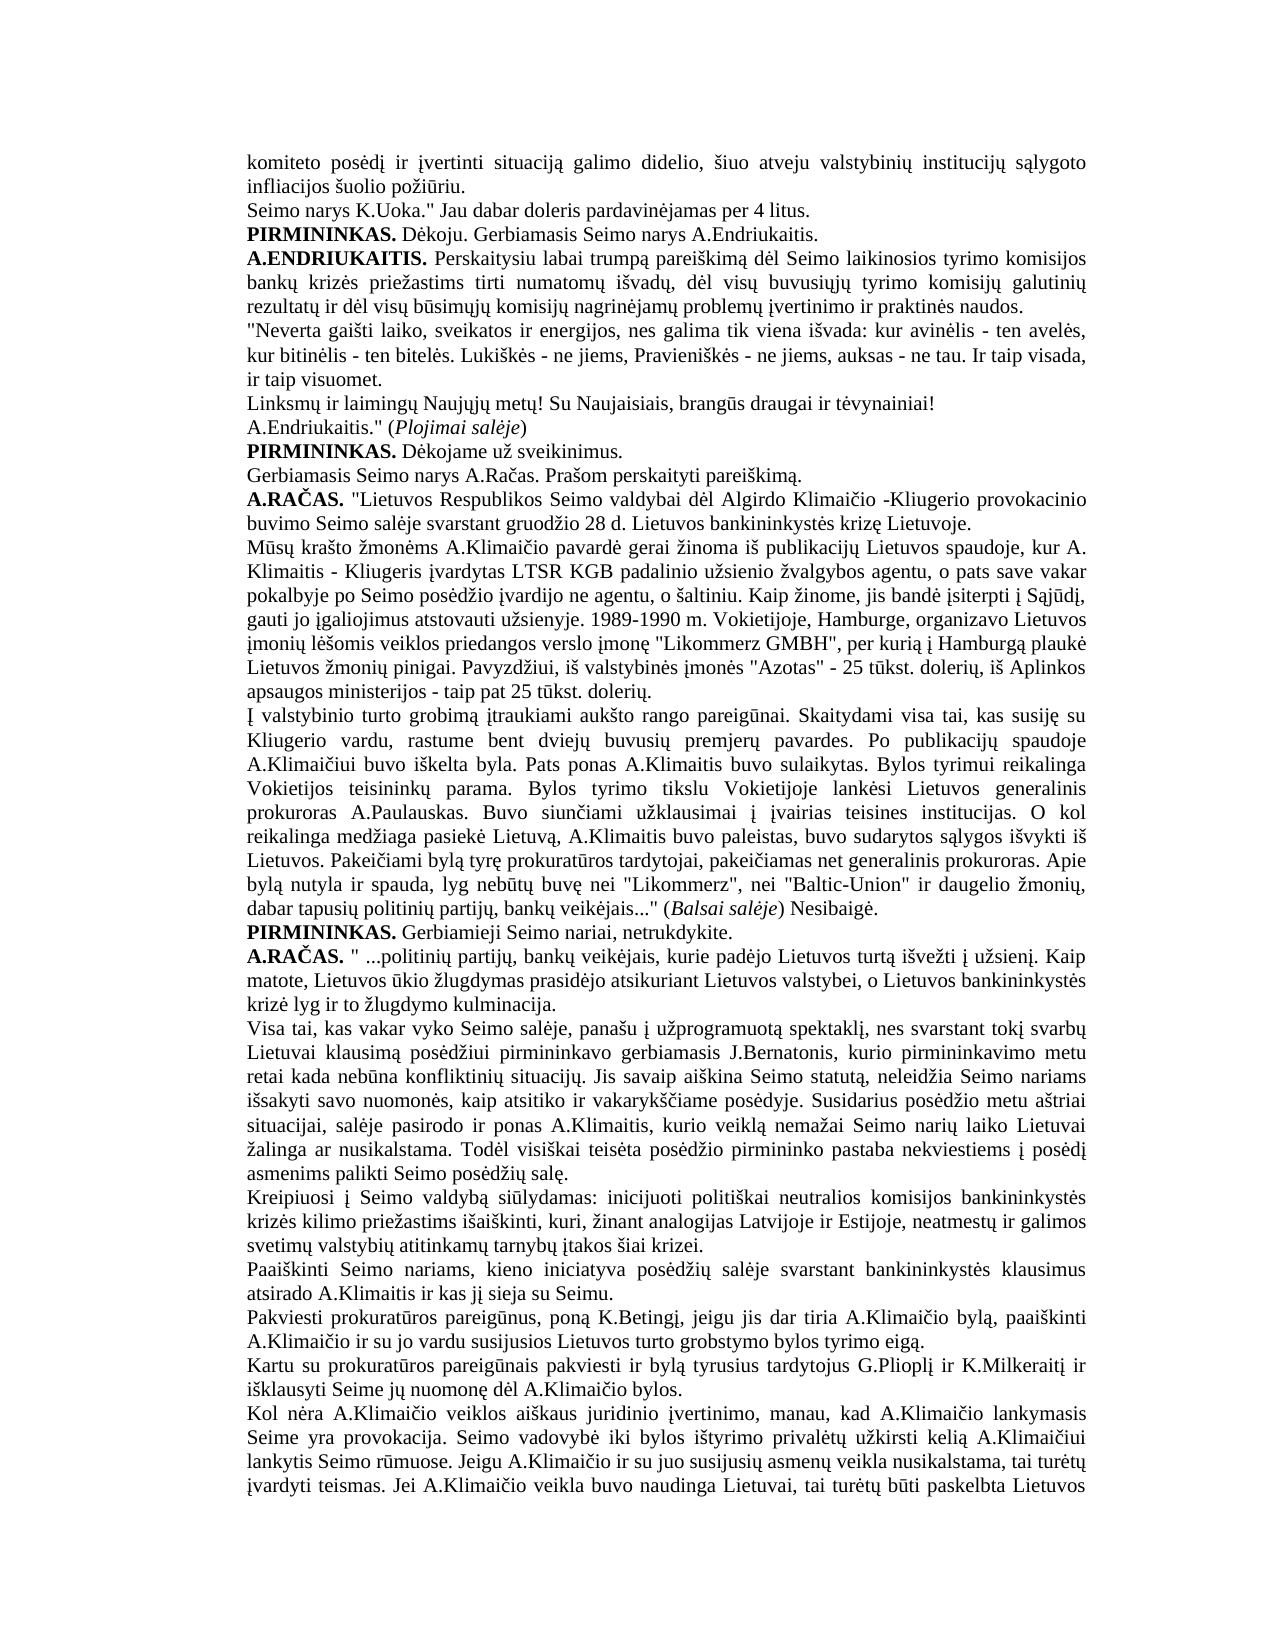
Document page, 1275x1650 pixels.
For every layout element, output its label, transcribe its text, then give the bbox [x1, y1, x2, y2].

text Kol nėra A.Klimaičio veiklos aiškaus juridinio įvertinimo, manau, kad A.Klimaičio lankymasis Seime yra provokacija. Seimo vadovybė iki bylos ištyrimo privalėtų užkirsti kelią A.Klimaičiui lankytis Seimo rūmuose. Jeigu A.Klimaičio ir su juo susijusių asmenų veikla nusikalstama, tai turėtų įvardyti teismas. Jei A.Klimaičio veikla buvo naudinga Lietuvai, tai turėtų būti paskelbta Lietuvos [247, 1401, 1087, 1497]
text Visa tai, kas vakar vyko Seimo salėje, panašu į užprogramuotą spektaklį, nes svarstant tokį svarbų Lietuvai klausimą posėdžiui pirmininkavo gerbiamasis J.Bernatonis, kurio pirmininkavimo metu retai kada nebūna konfliktinių situacijų. Jis savaip aiškina Seimo statutą, neleidžia Seimo nariams išsakyti savo nuomonės, kaip atsitiko ir vakarykščiame posėdyje. Susidarius posėdžio metu aštriai situacijai, salėje pasirodo ir ponas A.Klimaitis, kurio veiklą nemažai Seimo narių laiko Lietuvai žalinga ar nusikalstama. Todėl visiškai teisėta posėdžio pirmininko pastaba nekviestiems į posėdį asmenims palikti Seimo posėdžių salę. [247, 1016, 1087, 1185]
text PIRMININKAS. Dėkojame už sveikinimus. [247, 439, 1087, 463]
text A.ENDRIUKAITIS. Perskaitysiu labai trumpą pareiškimą dėl Seimo laikinosios tyrimo komisijos bankų krizės priežastims tirti numatomų išvadų, dėl visų buvusiųjų tyrimo komisijų galutinių rezultatų ir dėl visų būsimųjų komisijų nagrinėjamų problemų įvertinimo ir praktinės naudos. [247, 246, 1087, 318]
text Mūsų krašto žmonėms A.Klimaičio pavardė gerai žinoma iš publikacijų Lietuvos spaudoje, kur A. Klimaitis - Kliugeris įvardytas LTSR KGB padalinio užsienio žvalgybos agentu, o pats save vakar pokalbyje po Seimo posėdžio įvardijo ne agentu, o šaltiniu. Kaip žinome, jis bandė įsiterpti į Sąjūdį, gauti jo įgaliojimus atstovauti užsienyje. 1989-1990 m. Vokietijoje, Hamburge, organizavo Lietuvos įmonių lėšomis veiklos priedangos verslo įmonę "Likommerz GMBH", per kurią į Hamburgą plaukė Lietuvos žmonių pinigai. Pavyzdžiui, iš valstybinės įmonės "Azotas" - 25 tūkst. dolerių, iš Aplinkos apsaugos ministerijos - taip pat 25 tūkst. dolerių. [247, 535, 1087, 703]
text Seimo narys K.Uoka." Jau dabar doleris pardavinėjamas per 4 litus. [247, 198, 1087, 222]
text A.Endriukaitis." (Plojimai salėje) [247, 415, 1087, 439]
text Pakviesti prokuratūros pareigūnus, poną K.Betingį, jeigu jis dar tiria A.Klimaičio bylą, paaiškinti A.Klimaičio ir su jo vardu susijusios Lietuvos turto grobstymo bylos tyrimo eigą. [247, 1305, 1087, 1353]
text A.RAČAS. "Lietuvos Respublikos Seimo valdybai dėl Algirdo Klimaičio -Kliugerio provokacinio buvimo Seimo salėje svarstant gruodžio 28 d. Lietuvos bankininkystės krizę Lietuvoje. [247, 487, 1087, 535]
text Linksmų ir laimingų Naujųjų metų! Su Naujaisiais, brangūs draugai ir tėvynainiai! [247, 391, 1087, 415]
text Kreipiuosi į Seimo valdybą siūlydamas: inicijuoti politiškai neutralios komisijos bankininkystės krizės kilimo priežastims išaiškinti, kuri, žinant analogijas Latvijoje ir Estijoje, neatmestų ir galimos svetimų valstybių atitinkamų tarnybų įtakos šiai krizei. [247, 1185, 1087, 1257]
text Į valstybinio turto grobimą įtraukiami aukšto rango pareigūnai. Skaitydami visa tai, kas susiję su Kliugerio vardu, rastume bent dviejų buvusių premjerų pavardes. Po publikacijų spaudoje A.Klimaičiui buvo iškelta byla. Pats ponas A.Klimaitis buvo sulaikytas. Bylos tyrimui reikalinga Vokietijos teisininkų parama. Bylos tyrimo tikslu Vokietijoje lankėsi Lietuvos generalinis prokuroras A.Paulauskas. Buvo siunčiami užklausimai į įvairias teisines institucijas. O kol reikalinga medžiaga pasiekė Lietuvą, A.Klimaitis buvo paleistas, buvo sudarytos sąlygos išvykti iš Lietuvos. Pakeičiami bylą tyrę prokuratūros tardytojai, pakeičiamas net generalinis prokuroras. Apie bylą nutyla ir spauda, lyg nebūtų buvę nei "Likommerz", nei "Baltic-Union" ir daugelio žmonių, dabar tapusių politinių partijų, bankų veikėjais..." (Balsai salėje) Nesibaigė. [247, 703, 1087, 920]
text PIRMININKAS. Gerbiamieji Seimo nariai, netrukdykite. [247, 920, 1087, 944]
text Gerbiamasis Seimo narys A.Račas. Prašom perskaityti pareiškimą. [247, 463, 1087, 487]
text "Neverta gaišti laiko, sveikatos ir energijos, nes galima tik viena išvada: kur avinėlis - ten avelės, kur bitinėlis - ten bitelės. Lukiškės - ne jiems, Pravieniškės - ne jiems, auksas - ne tau. Ir taip visada, ir taip visuomet. [247, 318, 1087, 391]
text Kartu su prokuratūros pareigūnais pakviesti ir bylą tyrusius tardytojus G.Plioplį ir K.Milkeraitį ir išklausyti Seime jų nuomonę dėl A.Klimaičio bylos. [247, 1353, 1087, 1401]
text Paaiškinti Seimo nariams, kieno iniciatyva posėdžių salėje svarstant bankininkystės klausimus atsirado A.Klimaitis ir kas jį sieja su Seimu. [247, 1257, 1087, 1305]
text komiteto posėdį ir įvertinti situaciją galimo didelio, šiuo atveju valstybinių institucijų sąlygoto infliacijos šuolio požiūriu. [247, 150, 1087, 198]
text A.RAČAS. " ...politinių partijų, bankų veikėjais, kurie padėjo Lietuvos turtą išvežti į užsienį. Kaip matote, Lietuvos ūkio žlugdymas prasidėjo atsikuriant Lietuvos valstybei, o Lietuvos bankininkystės krizė lyg ir to žlugdymo kulminacija. [247, 944, 1087, 1016]
text PIRMININKAS. Dėkoju. Gerbiamasis Seimo narys A.Endriukaitis. [247, 222, 1087, 246]
